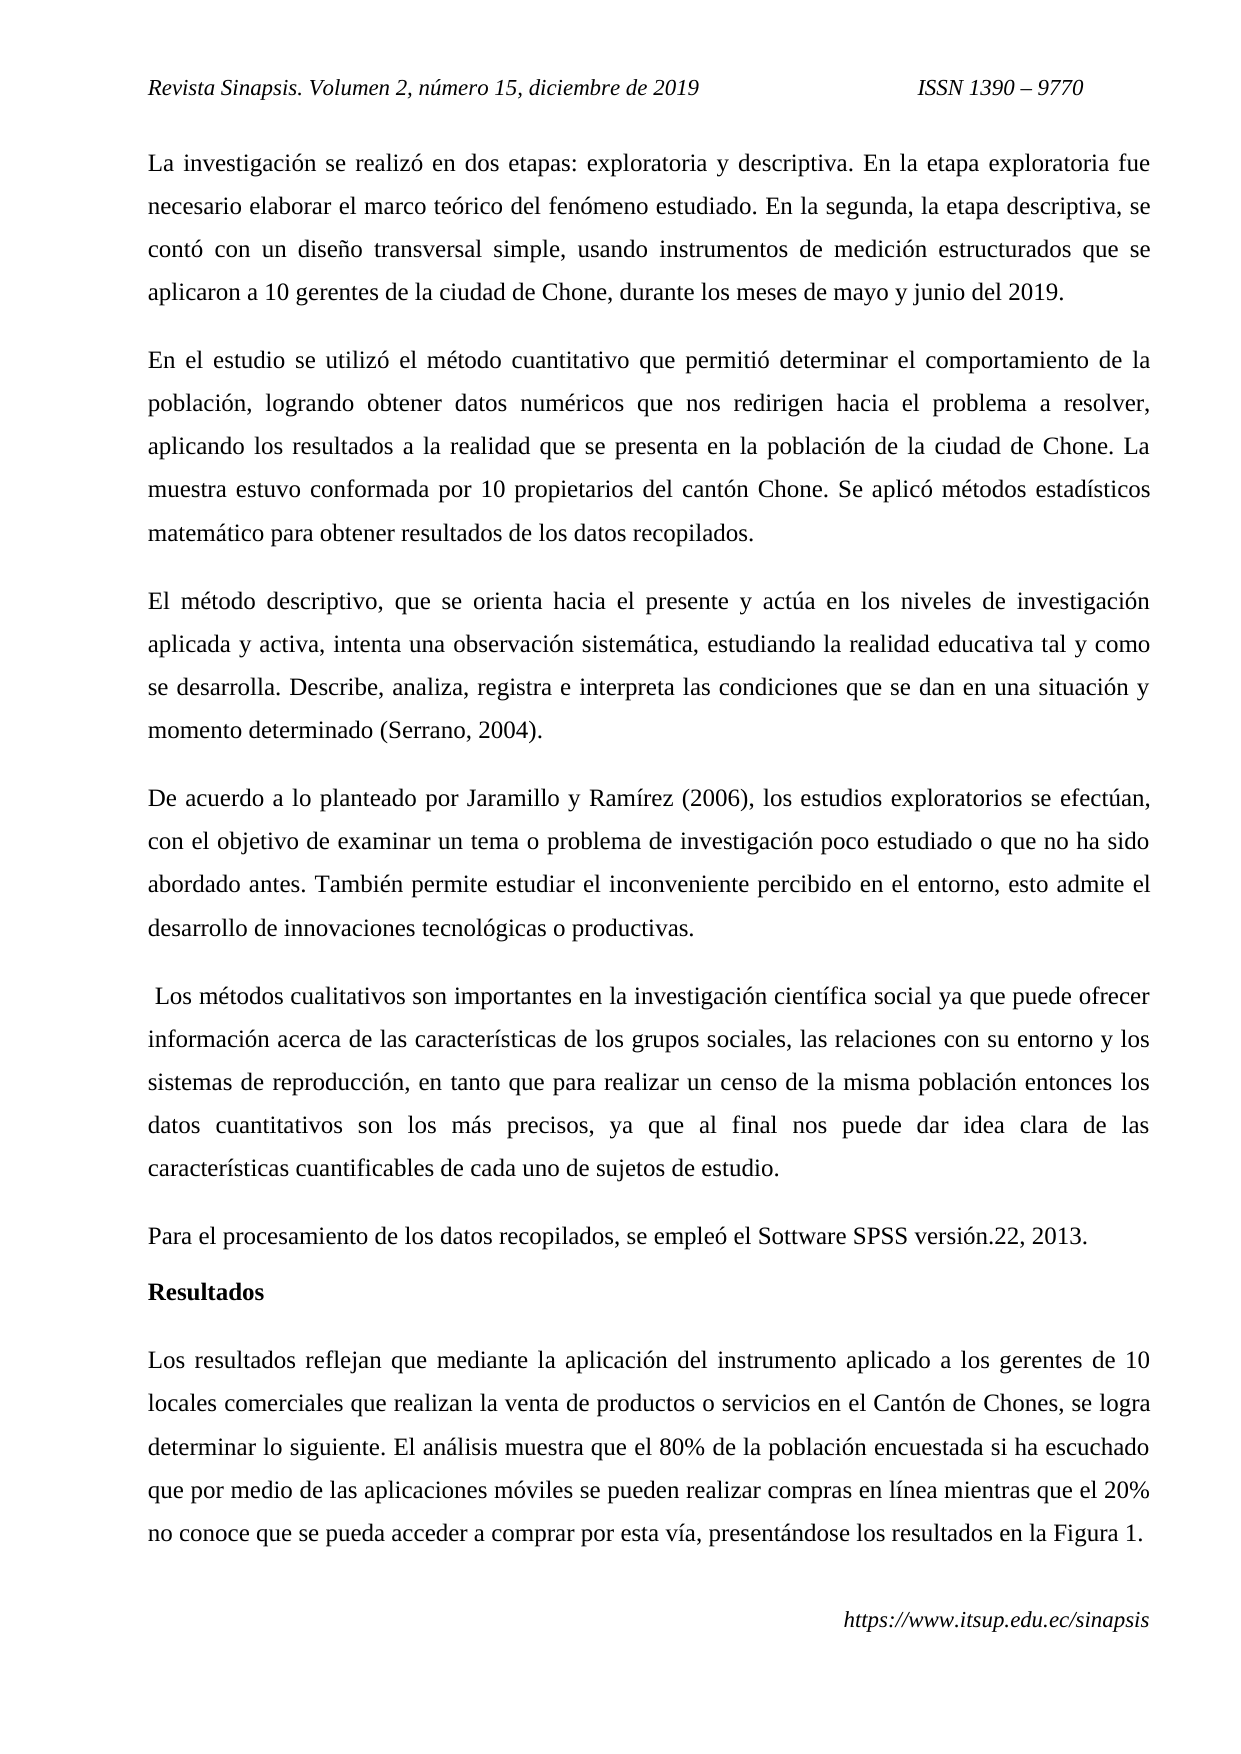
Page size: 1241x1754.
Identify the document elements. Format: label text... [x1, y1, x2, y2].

text Los métodos cualitativos son importantes en la investigación científica social ya que puede ofrecer información acerca de las características de los grupos sociales, las relaciones con su entorno y los sistemas de reproducción, en tanto que para realizar un censo de la misma población entonces los datos cuantitativos son los más precisos, ya que al final nos puede dar idea clara de las características cuantificables de cada uno de sujetos de estudio. [148, 981, 1152, 1182]
text De acuerdo a lo planteado por Jaramillo y Ramírez (2006), los estudios exploratorios se efectúan, con el objetivo de examinar un tema o problema de investigación poco estudiado o que no ha sido abordado antes. También permite estudiar el inconveniente percibido en el entorno, esto admite el desarrollo de innovaciones tecnológicas o productivas. [148, 783, 1152, 941]
text La investigación se realizó en dos etapas: exploratoria y descriptiva. En la etapa exploratoria fue necesario elaborar el marco teórico del fenómeno estudiado. En la segunda, la etapa descriptiva, se contó con un diseño transversal simple, usando instrumentos de medición estructurados que se aplicaron a 10 gerentes de la ciudad de Chone, durante los meses de mayo y junio del 2019. [148, 148, 1152, 306]
text Para el procesamiento de los datos recopilados, se empleó el Sottware SPSS versión.22, 2013. [148, 1221, 1152, 1250]
text El método descriptivo, que se orienta hacia el presente y actúa en los niveles de investigación aplicada y activa, intenta una observación sistemática, estudiando la realidad educativa tal y como se desarrolla. Describe, analiza, registra e interpreta las condiciones que se dan en una situación y momento determinado (Serrano, 2004). [148, 586, 1152, 744]
text Resultados [148, 1277, 1152, 1306]
text Los resultados reflejan que mediante la aplicación del instrumento aplicado a los gerentes de 10 locales comerciales que realizan la venta de productos o servicios en el Cantón de Chones, se logra determinar lo siguiente. El análisis muestra que el 80% de la población encuestada si ha escuchado que por medio de las aplicaciones móviles se pueden realizar compras en línea mientras que el 20% no conoce que se pueda acceder a comprar por esta vía, presentándose los resultados en la Figura 1. [148, 1345, 1152, 1547]
text En el estudio se utilizó el método cuantitativo que permitió determinar el comportamiento de la población, logrando obtener datos numéricos que nos redirigen hacia el problema a resolver, aplicando los resultados a la realidad que se presenta en la población de la ciudad de Chone. La muestra estuvo conformada por 10 propietarios del cantón Chone. Se aplicó métodos estadísticos matemático para obtener resultados de los datos recopilados. [148, 345, 1152, 546]
